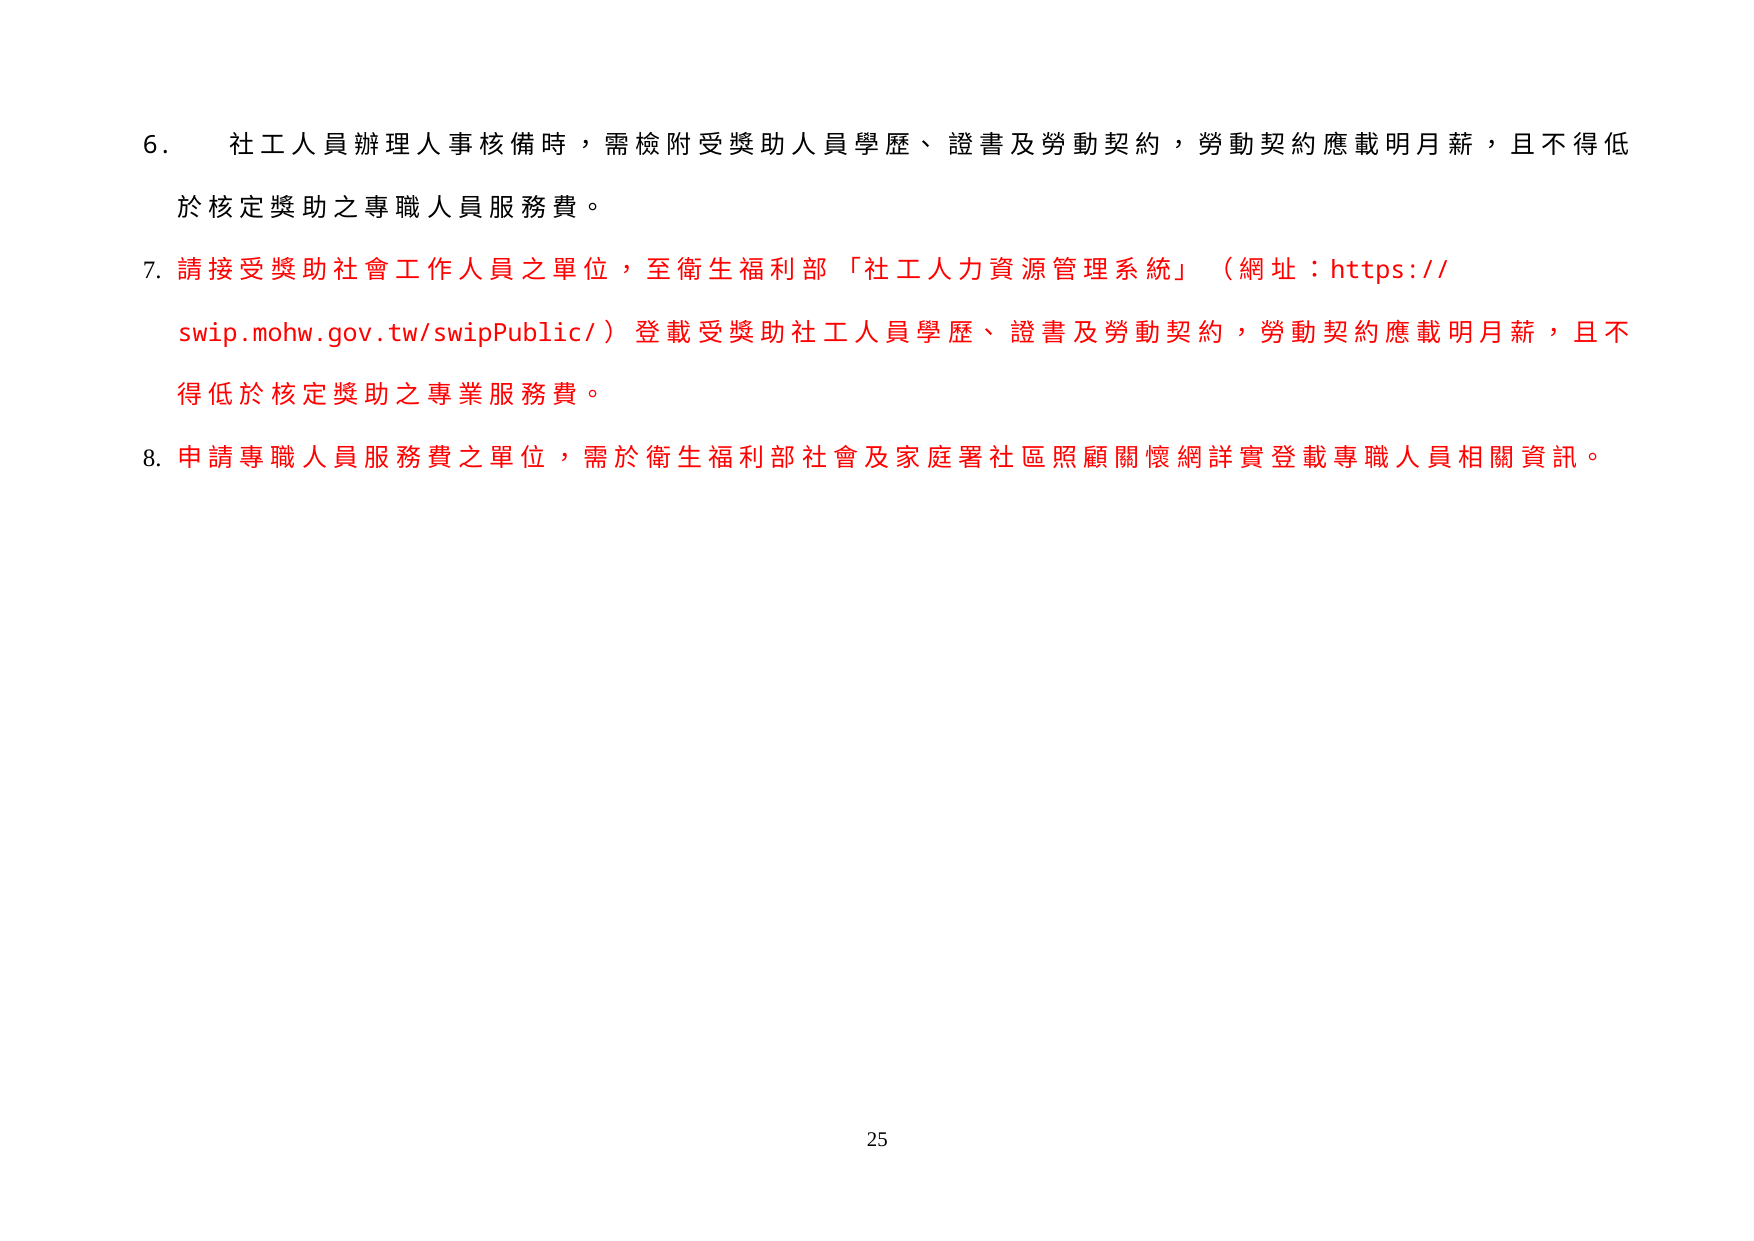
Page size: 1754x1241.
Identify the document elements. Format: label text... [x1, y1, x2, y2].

list 請接受獎助社會工作人員之單位，至衛生福利部「社工人力資源管理系統」（網址：https:// swip.mohw.gov.tw/swipPublic/）登載受獎助社工人員學歷、證書及勞動契約，勞動契約應載明月薪，且不得低於核定獎助之專業服務費。 [136, 226, 1634, 413]
list 社工人員辦理人事核備時，需檢附受獎助人員學歷、證書及勞動契約，勞動契約應載明月薪，且不得低於核定獎助之專職人員服務費。 [136, 101, 1634, 226]
list 申請專職人員服務費之單位，需於衛生福利部社會及家庭署社區照顧關懷網詳實登載專職人員相關資訊。 [136, 413, 1634, 476]
